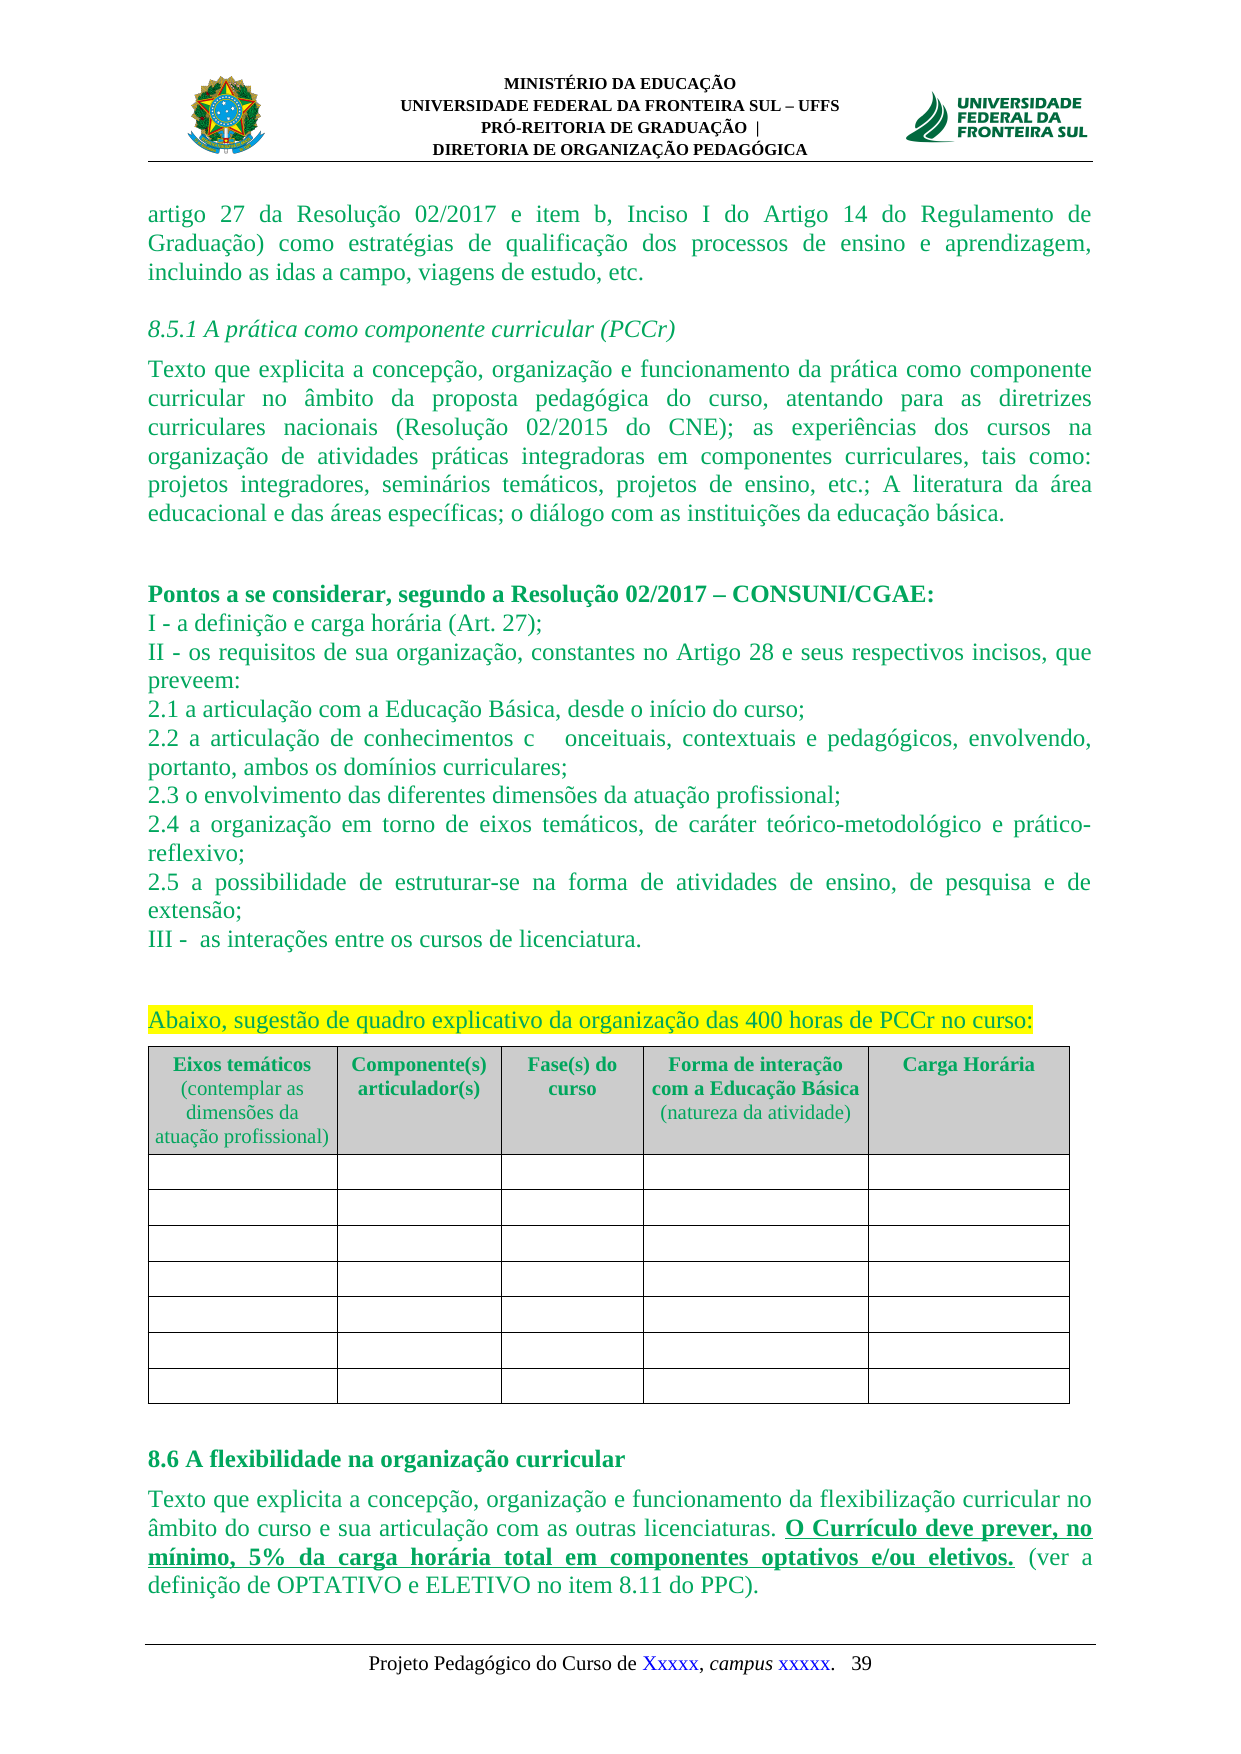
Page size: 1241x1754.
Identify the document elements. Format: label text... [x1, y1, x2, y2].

text 2.4 a organização em torno de eixos temáticos, de caráter teórico-metodológico e prático-reflexivo; [148, 809, 1093, 867]
table_cell [502, 1297, 643, 1332]
table_cell [338, 1333, 501, 1367]
text 8.5.1 A prática como componente curricular (PCCr) [148, 314, 1093, 343]
table_cell [502, 1190, 643, 1225]
table_cell [338, 1297, 501, 1332]
table_cell [644, 1262, 868, 1296]
text Abaixo, sugestão de quadro explicativo da organização das 400 horas de PCCr no curso: [148, 1005, 1093, 1034]
table_cell [338, 1369, 501, 1403]
table_cell [869, 1369, 1069, 1403]
table_cell [869, 1333, 1069, 1367]
text 2.5 a possibilidade de estruturar-se na forma de atividades de ensino, de pesquisa e de extensão; [148, 867, 1093, 924]
text I - a definição e carga horária (Art. 27); [148, 608, 1093, 637]
table_cell [644, 1190, 868, 1225]
text Texto que explicita a concepção, organização e funcionamento da flexibilização curricular no âmbito do curso e sua articulação com as outras licenciaturas. O Currículo deve prever, no mínimo, 5% da carga horária total em componentes optativos e/ou eletivos. (ver a definição de OPTATIVO e ELETIVO no item 8.11 do PPC). [148, 1484, 1093, 1599]
table_header Componente(s) articulador(s) [338, 1047, 501, 1154]
table_cell [502, 1262, 643, 1296]
text III - as interações entre os cursos de licenciatura. [148, 924, 1093, 953]
text II - os requisitos de sua organização, constantes no Artigo 28 e seus respectivos incisos, que preveem: [148, 637, 1093, 694]
table_cell [869, 1262, 1069, 1296]
table_cell [338, 1155, 501, 1189]
text artigo 27 da Resolução 02/2017 e item b, Inciso I do Artigo 14 do Regulamento de Graduação) como estratégias de qualificação dos processos de ensino e aprendizagem, incluindo as idas a campo, viagens de estudo, etc. [148, 199, 1093, 285]
table_cell [869, 1155, 1069, 1189]
table_cell [338, 1190, 501, 1225]
table_cell [869, 1297, 1069, 1332]
table_cell [644, 1155, 868, 1189]
table_cell [338, 1262, 501, 1296]
text Pontos a se considerar, segundo a Resolução 02/2017 – CONSUNI/CGAE: [148, 579, 1093, 608]
table_header Carga Horária [869, 1047, 1069, 1154]
table_cell [149, 1262, 337, 1296]
text Texto que explicita a concepção, organização e funcionamento da prática como componente curricular no âmbito da proposta pedagógica do curso, atentando para as diretrizes curriculares nacionais (Resolução 02/2015 do CNE); as experiências dos cursos na organização de atividades práticas integradoras em componentes curriculares, tais como: projetos integradores, seminários temáticos, projetos de ensino, etc.; A literatura da área educacional e das áreas específicas; o diálogo com as instituições da educação básica. [148, 354, 1093, 527]
picture [903, 90, 1090, 146]
table_cell [869, 1226, 1069, 1261]
table_cell [502, 1155, 643, 1189]
text 2.3 o envolvimento das diferentes dimensões da atuação profissional; [148, 781, 1093, 809]
table_cell [869, 1190, 1069, 1225]
table_cell [149, 1297, 337, 1332]
table_cell [338, 1226, 501, 1261]
table_cell [149, 1155, 337, 1189]
table_cell [149, 1226, 337, 1261]
table_cell [149, 1190, 337, 1225]
table_cell [644, 1297, 868, 1332]
table_header Forma de interação com a Educação Básica (natureza da atividade) [644, 1047, 868, 1154]
table_header Fase(s) do curso [502, 1047, 643, 1154]
table_cell [502, 1369, 643, 1403]
table_cell [502, 1333, 643, 1367]
table_cell [644, 1369, 868, 1403]
table_cell [644, 1333, 868, 1367]
text 8.6 A flexibilidade na organização curricular [148, 1444, 1093, 1472]
table_cell [502, 1226, 643, 1261]
text 2.2 a articulação de conhecimentos c onceituais, contextuais e pedagógicos, envolvendo, portanto, ambos os domínios curriculares; [148, 723, 1093, 781]
text 2.1 a articulação com a Educação Básica, desde o início do curso; [148, 694, 1093, 723]
table_cell [644, 1226, 868, 1261]
table_cell [149, 1369, 337, 1403]
table_header Eixos temáticos (contemplar as dimensões da atuação profissional) [149, 1047, 337, 1154]
table_cell [149, 1333, 337, 1367]
picture [187, 76, 265, 154]
